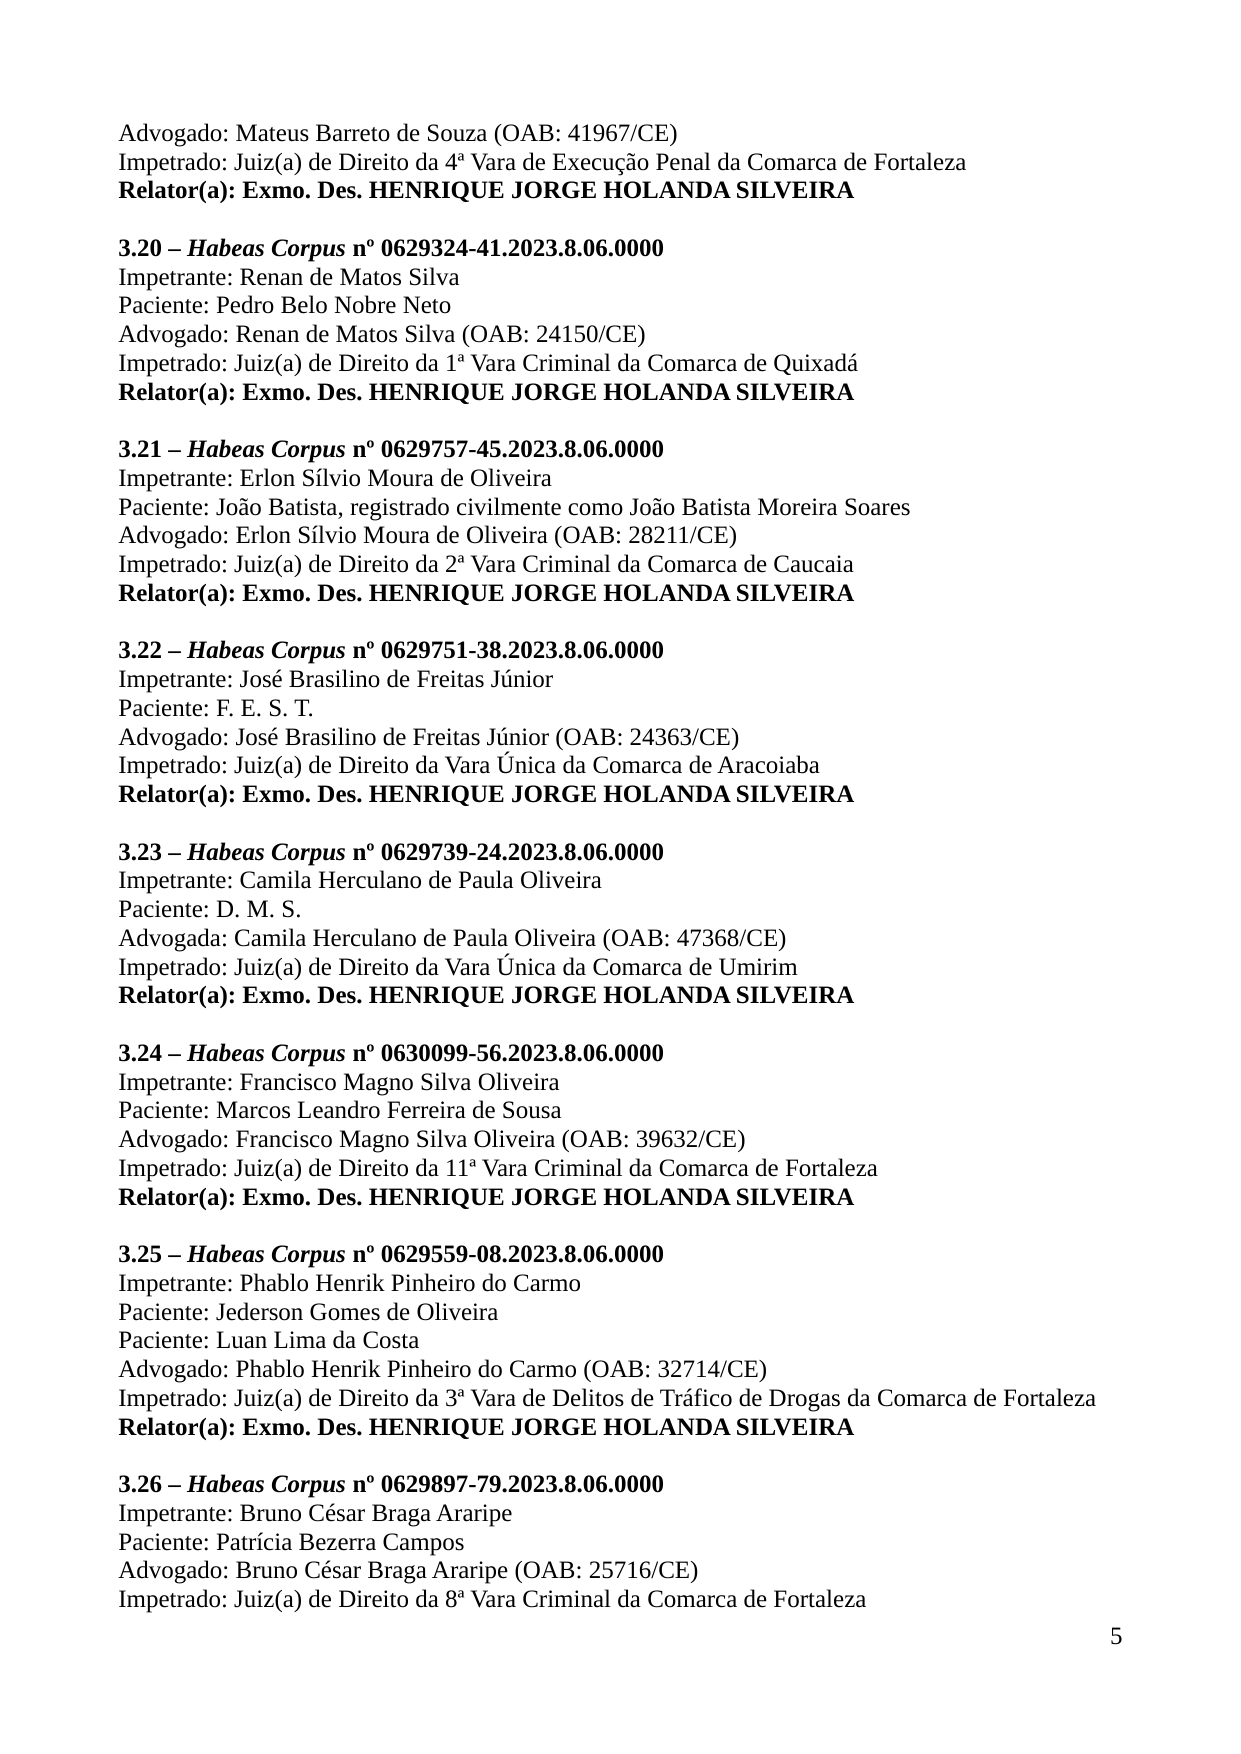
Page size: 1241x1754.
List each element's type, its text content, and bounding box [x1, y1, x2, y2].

text Advogado: Mateus Barreto de Souza (OAB: 41967/CE) [118, 118, 1122, 147]
text Impetrado: Juiz(a) de Direito da Vara Única da Comarca de Aracoiaba [118, 751, 1122, 779]
text Relator(a): Exmo. Des. HENRIQUE JORGE HOLANDA SILVEIRA [118, 176, 1122, 204]
text Paciente: D. M. S. [118, 894, 1122, 923]
text Impetrado: Juiz(a) de Direito da 11ª Vara Criminal da Comarca de Fortaleza [118, 1153, 1122, 1182]
text Paciente: Marcos Leandro Ferreira de Sousa [118, 1096, 1122, 1124]
text 3.24 – Habeas Corpus nº 0630099-56.2023.8.06.0000 [118, 1038, 1122, 1067]
text Impetrante: Bruno César Braga Araripe [118, 1498, 1122, 1527]
text Relator(a): Exmo. Des. HENRIQUE JORGE HOLANDA SILVEIRA [118, 779, 1122, 808]
text 3.21 – Habeas Corpus nº 0629757-45.2023.8.06.0000 [118, 434, 1122, 463]
text Advogado: Francisco Magno Silva Oliveira (OAB: 39632/CE) [118, 1124, 1122, 1153]
text Advogado: Phablo Henrik Pinheiro do Carmo (OAB: 32714/CE) [118, 1354, 1122, 1383]
text Advogado: José Brasilino de Freitas Júnior (OAB: 24363/CE) [118, 722, 1122, 751]
text Impetrante: Renan de Matos Silva [118, 262, 1122, 291]
text Paciente: João Batista, registrado civilmente como João Batista Moreira Soares [118, 492, 1122, 521]
text Paciente: Jederson Gomes de Oliveira [118, 1297, 1122, 1326]
text 3.25 – Habeas Corpus nº 0629559-08.2023.8.06.0000 [118, 1239, 1122, 1268]
text Impetrante: José Brasilino de Freitas Júnior [118, 664, 1122, 693]
text Advogada: Camila Herculano de Paula Oliveira (OAB: 47368/CE) [118, 923, 1122, 952]
text Impetrante: Phablo Henrik Pinheiro do Carmo [118, 1268, 1122, 1297]
text 3.20 – Habeas Corpus nº 0629324-41.2023.8.06.0000 [118, 233, 1122, 262]
text 3.23 – Habeas Corpus nº 0629739-24.2023.8.06.0000 [118, 837, 1122, 866]
text Paciente: F. E. S. T. [118, 693, 1122, 722]
text Impetrado: Juiz(a) de Direito da 8ª Vara Criminal da Comarca de Fortaleza [118, 1584, 1122, 1613]
text Impetrante: Francisco Magno Silva Oliveira [118, 1067, 1122, 1096]
text Relator(a): Exmo. Des. HENRIQUE JORGE HOLANDA SILVEIRA [118, 377, 1122, 406]
text Advogado: Bruno César Braga Araripe (OAB: 25716/CE) [118, 1556, 1122, 1584]
text Paciente: Pedro Belo Nobre Neto [118, 291, 1122, 319]
text Relator(a): Exmo. Des. HENRIQUE JORGE HOLANDA SILVEIRA [118, 1412, 1122, 1441]
text 3.26 – Habeas Corpus nº 0629897-79.2023.8.06.0000 [118, 1469, 1122, 1498]
text Impetrado: Juiz(a) de Direito da 4ª Vara de Execução Penal da Comarca de Fortaleza [118, 147, 1122, 176]
text Impetrado: Juiz(a) de Direito da Vara Única da Comarca de Umirim [118, 952, 1122, 981]
text Advogado: Erlon Sílvio Moura de Oliveira (OAB: 28211/CE) [118, 521, 1122, 549]
text 3.22 – Habeas Corpus nº 0629751-38.2023.8.06.0000 [118, 636, 1122, 664]
text Impetrante: Erlon Sílvio Moura de Oliveira [118, 463, 1122, 492]
text Impetrado: Juiz(a) de Direito da 1ª Vara Criminal da Comarca de Quixadá [118, 348, 1122, 377]
text Advogado: Renan de Matos Silva (OAB: 24150/CE) [118, 319, 1122, 348]
text Impetrado: Juiz(a) de Direito da 3ª Vara de Delitos de Tráfico de Drogas da Comarca de Fortaleza [118, 1383, 1122, 1412]
text Relator(a): Exmo. Des. HENRIQUE JORGE HOLANDA SILVEIRA [118, 1182, 1122, 1211]
text Impetrado: Juiz(a) de Direito da 2ª Vara Criminal da Comarca de Caucaia [118, 549, 1122, 578]
text Relator(a): Exmo. Des. HENRIQUE JORGE HOLANDA SILVEIRA [118, 981, 1122, 1009]
text Paciente: Luan Lima da Costa [118, 1326, 1122, 1354]
text Paciente: Patrícia Bezerra Campos [118, 1527, 1122, 1556]
text Relator(a): Exmo. Des. HENRIQUE JORGE HOLANDA SILVEIRA [118, 578, 1122, 607]
text Impetrante: Camila Herculano de Paula Oliveira [118, 866, 1122, 894]
